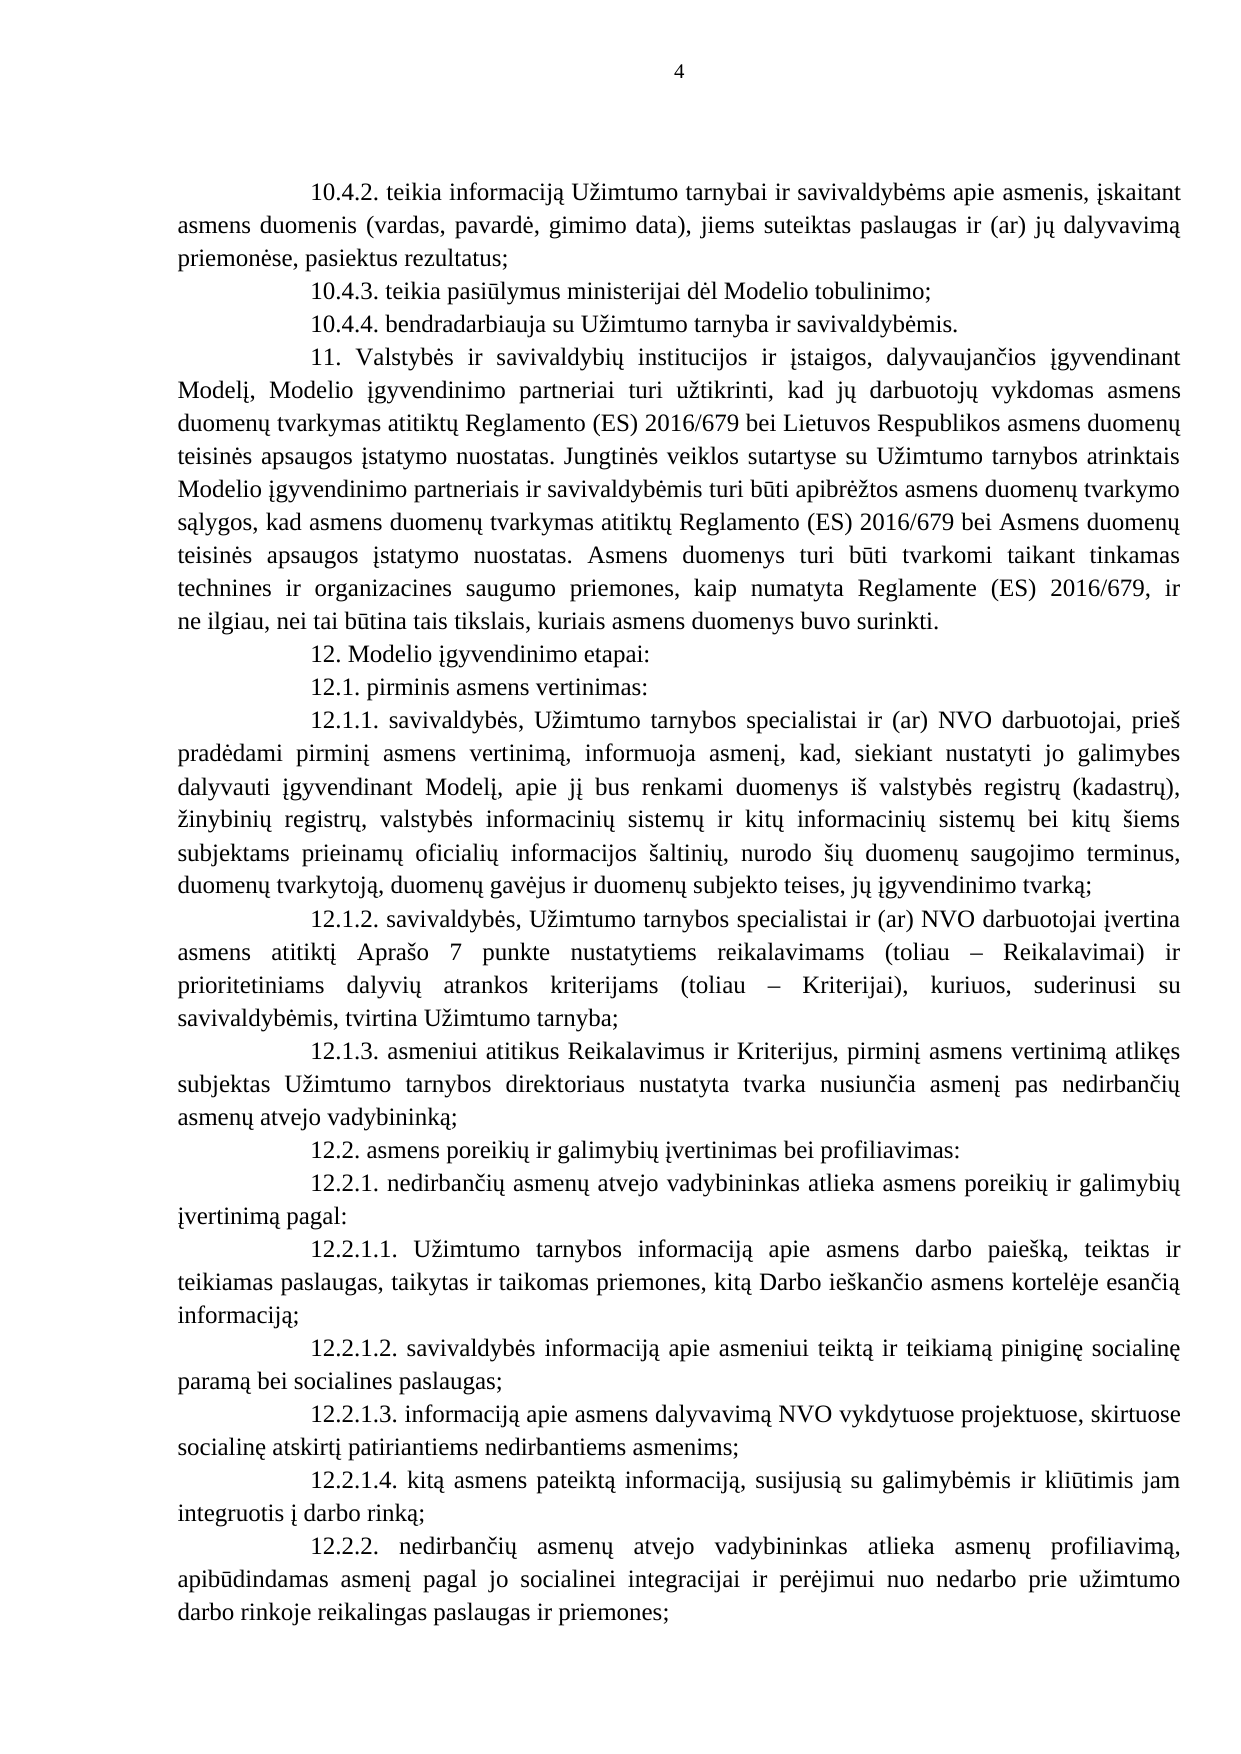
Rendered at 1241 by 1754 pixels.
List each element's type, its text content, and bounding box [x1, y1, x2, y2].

text 12.1.3. asmeniui atitikus Reikalavimus ir Kriterijus, pirminį asmens vertinimą atlikęs subjektas Užimtumo tarnybos direktoriaus nustatyta tvarka nusiunčia asmenį pas nedirbančių asmenų atvejo vadybininką; [177, 1036, 1181, 1131]
text 12.2.1.2. savivaldybės informaciją apie asmeniui teiktą ir teikiamą piniginę socialinę paramą bei socialines paslaugas; [177, 1333, 1181, 1395]
text 12.2.1.4. kitą asmens pateiktą informaciją, susijusią su galimybėmis ir kliūtimis jam integruotis į darbo rinką; [177, 1465, 1181, 1527]
text 12.1.1. savivaldybės, Užimtumo tarnybos specialistai ir (ar) NVO darbuotojai, prieš pradėdami pirminį asmens vertinimą, informuoja asmenį, kad, siekiant nustatyti jo galimybes dalyvauti įgyvendinant Modelį, apie jį bus renkami duomenys iš valstybės registrų (kadastrų), žinybinių registrų, valstybės informacinių sistemų ir kitų informacinių sistemų bei kitų šiems subjektams prieinamų oficialių informacijos šaltinių, nurodo šių duomenų saugojimo terminus, duomenų tvarkytoją, duomenų gavėjus ir duomenų subjekto teises, jų įgyvendinimo tvarką; [177, 706, 1181, 899]
text 10.4.2. teikia informaciją Užimtumo tarnybai ir savivaldybėms apie asmenis, įskaitant asmens duomenis (vardas, pavardė, gimimo data), jiems suteiktas paslaugas ir (ar) jų dalyvavimą priemonėse, pasiektus rezultatus; [177, 177, 1181, 272]
text 12.2.1. nedirbančių asmenų atvejo vadybininkas atlieka asmens poreikių ir galimybių įvertinimą pagal: [177, 1168, 1181, 1229]
text 12.1.2. savivaldybės, Užimtumo tarnybos specialistai ir (ar) NVO darbuotojai įvertina asmens atitiktį Aprašo 7 punkte nustatytiems reikalavimams (toliau – Reikalavimai) ir prioritetiniams dalyvių atrankos kriterijams (toliau – Kriterijai), kuriuos, suderinusi su savivaldybėmis, tvirtina Užimtumo tarnyba; [177, 904, 1181, 1031]
text 11. Valstybės ir savivaldybių institucijos ir įstaigos, dalyvaujančios įgyvendinant Modelį, Modelio įgyvendinimo partneriai turi užtikrinti, kad jų darbuotojų vykdomas asmens duomenų tvarkymas atitiktų Reglamento (ES) 2016/679 bei Lietuvos Respublikos asmens duomenų teisinės apsaugos įstatymo nuostatas. Jungtinės veiklos sutartyse su Užimtumo tarnybos atrinktais Modelio įgyvendinimo partneriais ir savivaldybėmis turi būti apibrėžtos asmens duomenų tvarkymo sąlygos, kad asmens duomenų tvarkymas atitiktų Reglamento (ES) 2016/679 bei Asmens duomenų teisinės apsaugos įstatymo nuostatas. Asmens duomenys turi būti tvarkomi taikant tinkamas technines ir organizacines saugumo priemones, kaip numatyta Reglamente (ES) 2016/679, ir ne ilgiau, nei tai būtina tais tikslais, kuriais asmens duomenys buvo surinkti. [177, 342, 1181, 635]
text 12. Modelio įgyvendinimo etapai: [177, 639, 1146, 668]
text 12.2.1.1. Užimtumo tarnybos informaciją apie asmens darbo paiešką, teiktas ir teikiamas paslaugas, taikytas ir taikomas priemones, kitą Darbo ieškančio asmens kortelėje esančią informaciją; [177, 1234, 1181, 1329]
text 10.4.3. teikia pasiūlymus ministerijai dėl Modelio tobulinimo; [177, 276, 1181, 305]
text 12.1. pirminis asmens vertinimas: [177, 672, 1146, 701]
text 12.2. asmens poreikių ir galimybių įvertinimas bei profiliavimas: [177, 1135, 1181, 1163]
text 12.2.2. nedirbančių asmenų atvejo vadybininkas atlieka asmenų profiliavimą, apibūdindamas asmenį pagal jo socialinei integracijai ir perėjimui nuo nedarbo prie užimtumo darbo rinkoje reikalingas paslaugas ir priemones; [177, 1531, 1181, 1626]
text 10.4.4. bendradarbiauja su Užimtumo tarnyba ir savivaldybėmis. [177, 309, 1181, 338]
text 12.2.1.3. informaciją apie asmens dalyvavimą NVO vykdytuose projektuose, skirtuose socialinę atskirtį patiriantiems nedirbantiems asmenims; [177, 1399, 1181, 1461]
